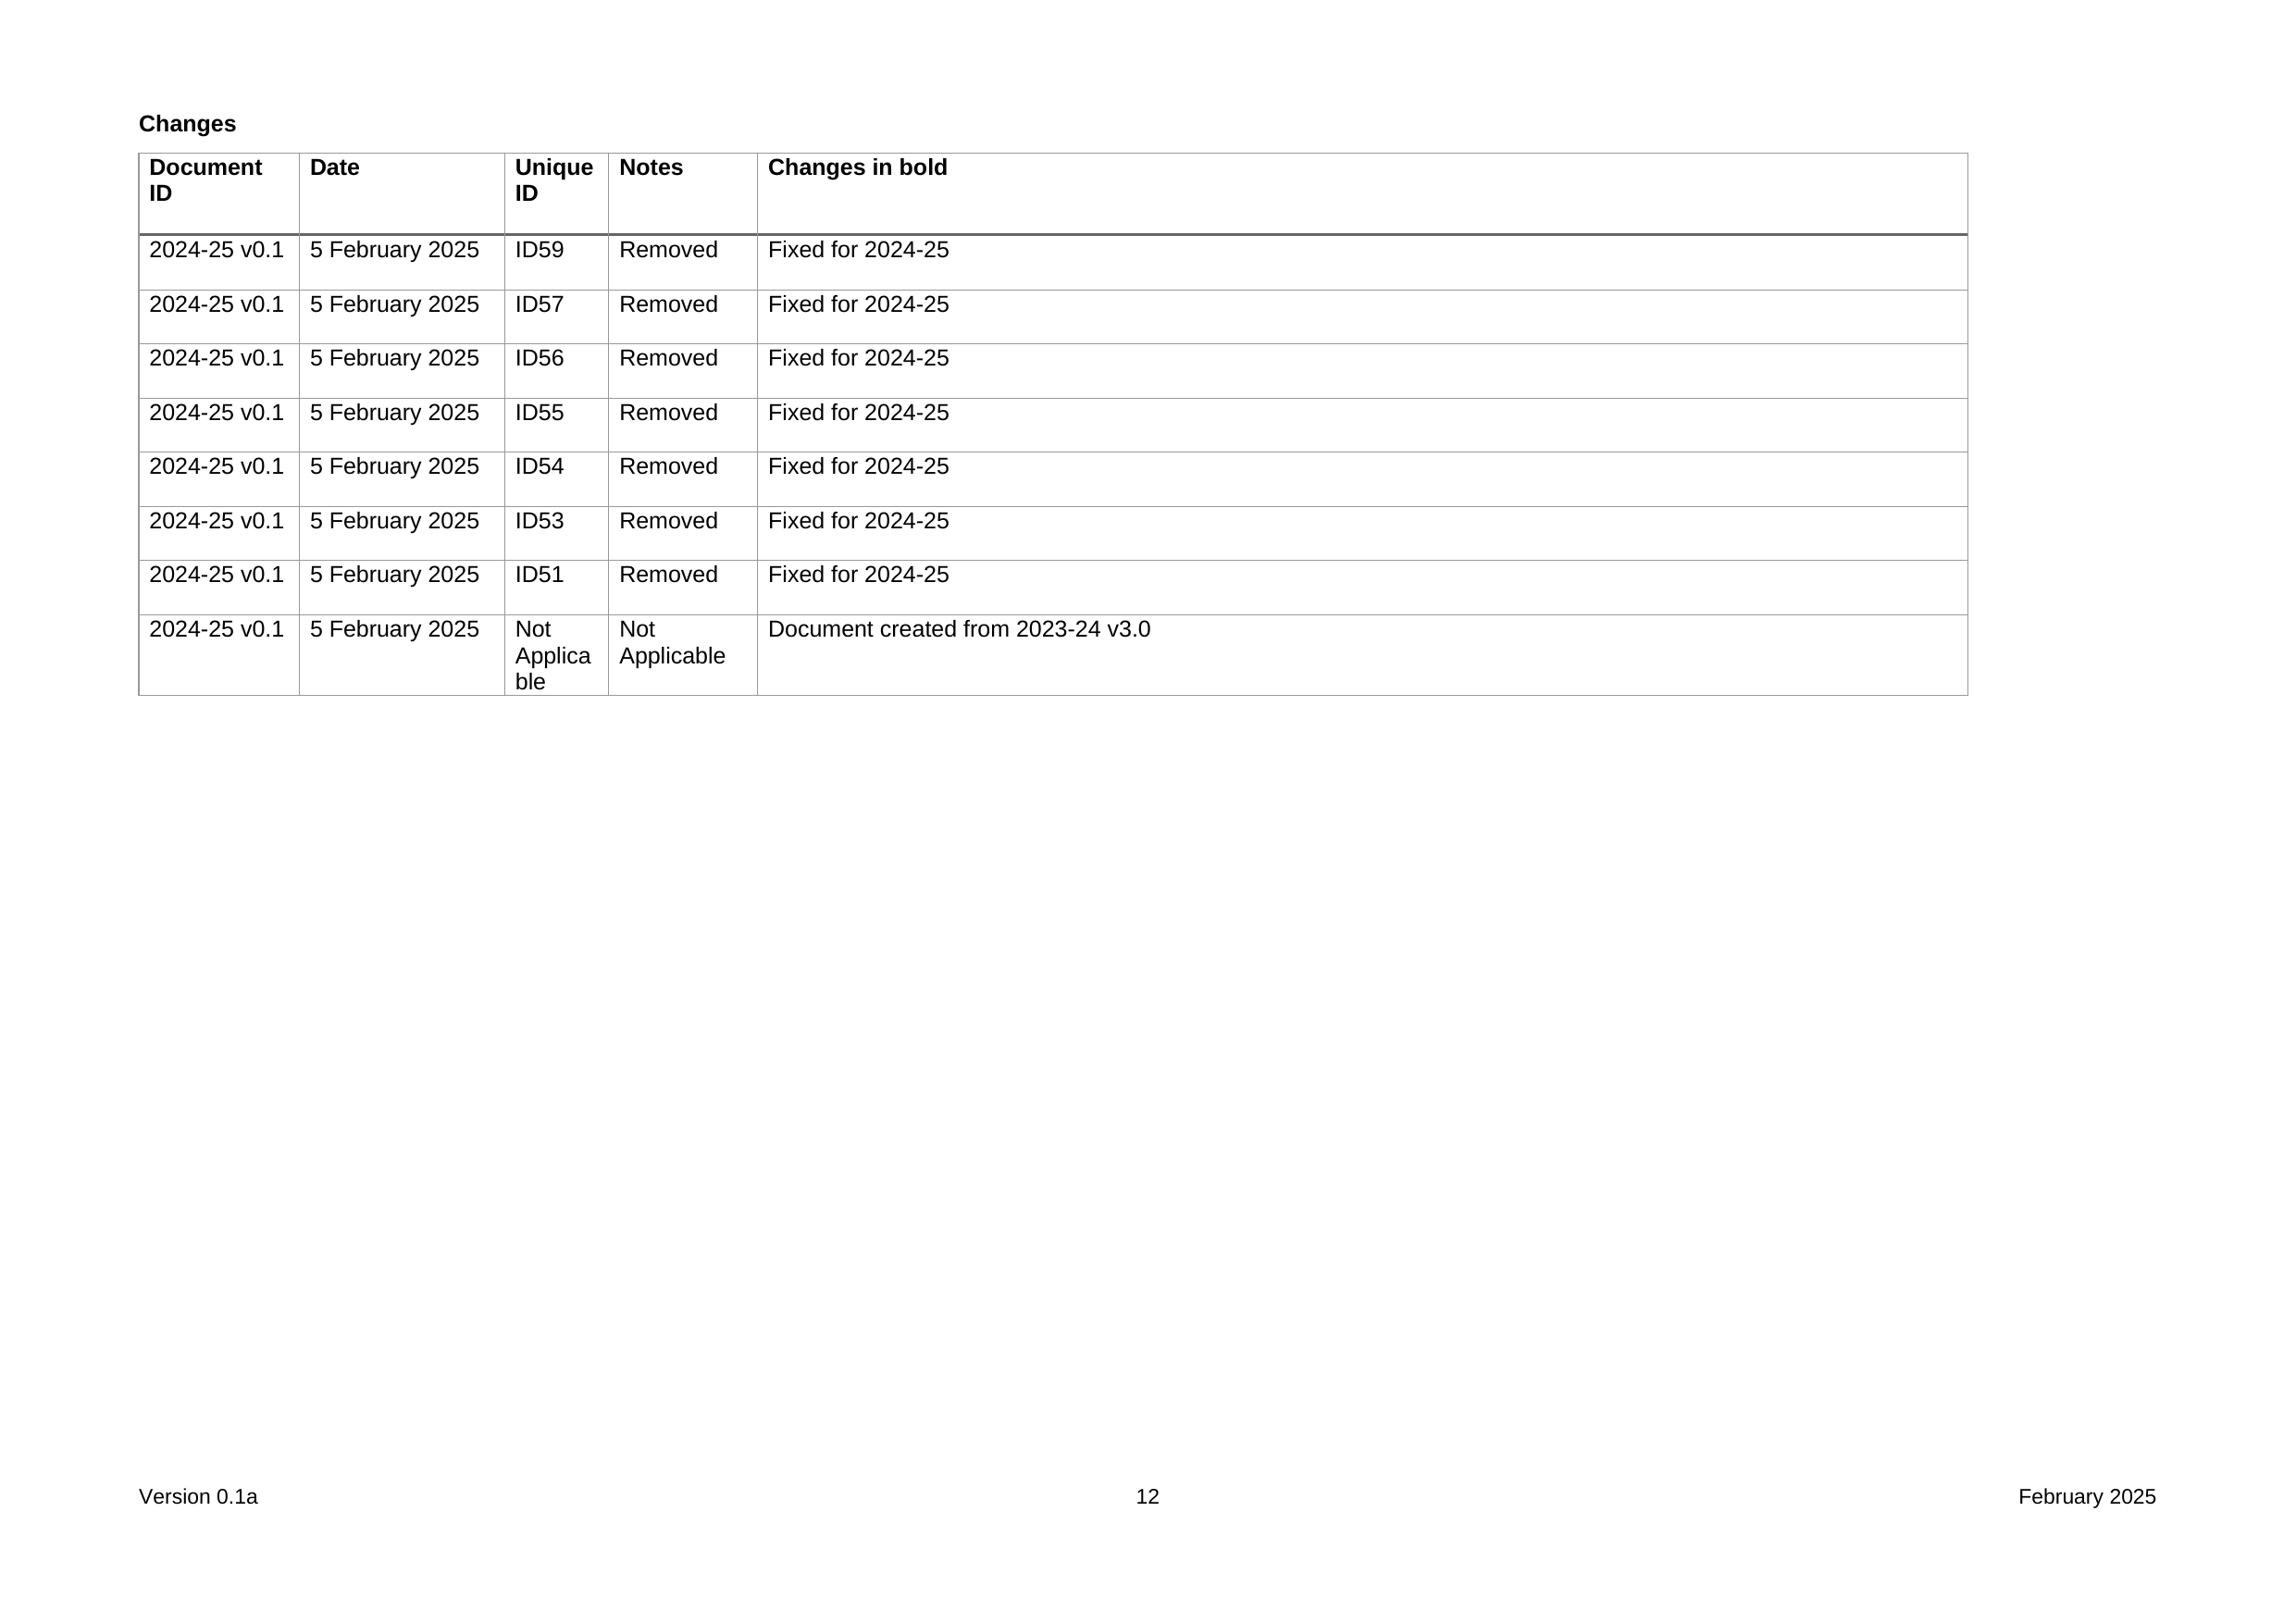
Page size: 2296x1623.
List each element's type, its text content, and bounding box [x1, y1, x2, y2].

table_cell Fixed for 2024-25 [758, 452, 1967, 506]
table_cell 5 February 2025 [300, 399, 504, 452]
table_cell ID53 [505, 507, 608, 560]
table_cell 5 February 2025 [300, 452, 504, 506]
table_cell ID56 [505, 344, 608, 397]
table_cell Removed [609, 399, 757, 452]
table_cell Removed [609, 507, 757, 560]
table_cell 2024-25 v0.1 [140, 399, 299, 452]
table_cell Fixed for 2024-25 [758, 291, 1967, 343]
table_cell Fixed for 2024-25 [758, 507, 1967, 560]
table_cell Removed [609, 561, 757, 614]
table_cell 5 February 2025 [300, 561, 504, 614]
table_cell 5 February 2025 [300, 615, 504, 695]
table_header Document ID [140, 154, 299, 233]
table_cell 2024-25 v0.1 [140, 507, 299, 560]
table_cell Not Applicable [609, 615, 757, 695]
table_cell ID54 [505, 452, 608, 506]
table_cell ID55 [505, 399, 608, 452]
subtitle Changes [139, 110, 2156, 137]
table_cell 5 February 2025 [300, 291, 504, 343]
table_cell Fixed for 2024-25 [758, 561, 1967, 614]
table_cell 5 February 2025 [300, 344, 504, 397]
table_cell ID59 [505, 236, 608, 289]
table_cell 2024-25 v0.1 [140, 561, 299, 614]
table_cell 2024-25 v0.1 [140, 291, 299, 343]
table_cell 5 February 2025 [300, 236, 504, 289]
table_header Changes in bold [758, 154, 1967, 233]
table_cell Removed [609, 344, 757, 397]
table_cell Removed [609, 452, 757, 506]
table_header Date [300, 154, 504, 233]
table_cell 2024-25 v0.1 [140, 344, 299, 397]
table_cell 5 February 2025 [300, 507, 504, 560]
table_cell Fixed for 2024-25 [758, 236, 1967, 289]
table_header Unique ID [505, 154, 608, 233]
table_cell Fixed for 2024-25 [758, 399, 1967, 452]
table_cell ID51 [505, 561, 608, 614]
table_header Notes [609, 154, 757, 233]
table_cell Removed [609, 291, 757, 343]
table_cell Removed [609, 236, 757, 289]
table_cell Fixed for 2024-25 [758, 344, 1967, 397]
table_cell ID57 [505, 291, 608, 343]
table_cell 2024-25 v0.1 [140, 452, 299, 506]
table_cell 2024-25 v0.1 [140, 236, 299, 289]
table_cell Not Applicable [505, 615, 608, 695]
table_cell Document created from 2023-24 v3.0 [758, 615, 1967, 695]
table_cell 2024-25 v0.1 [140, 615, 299, 695]
